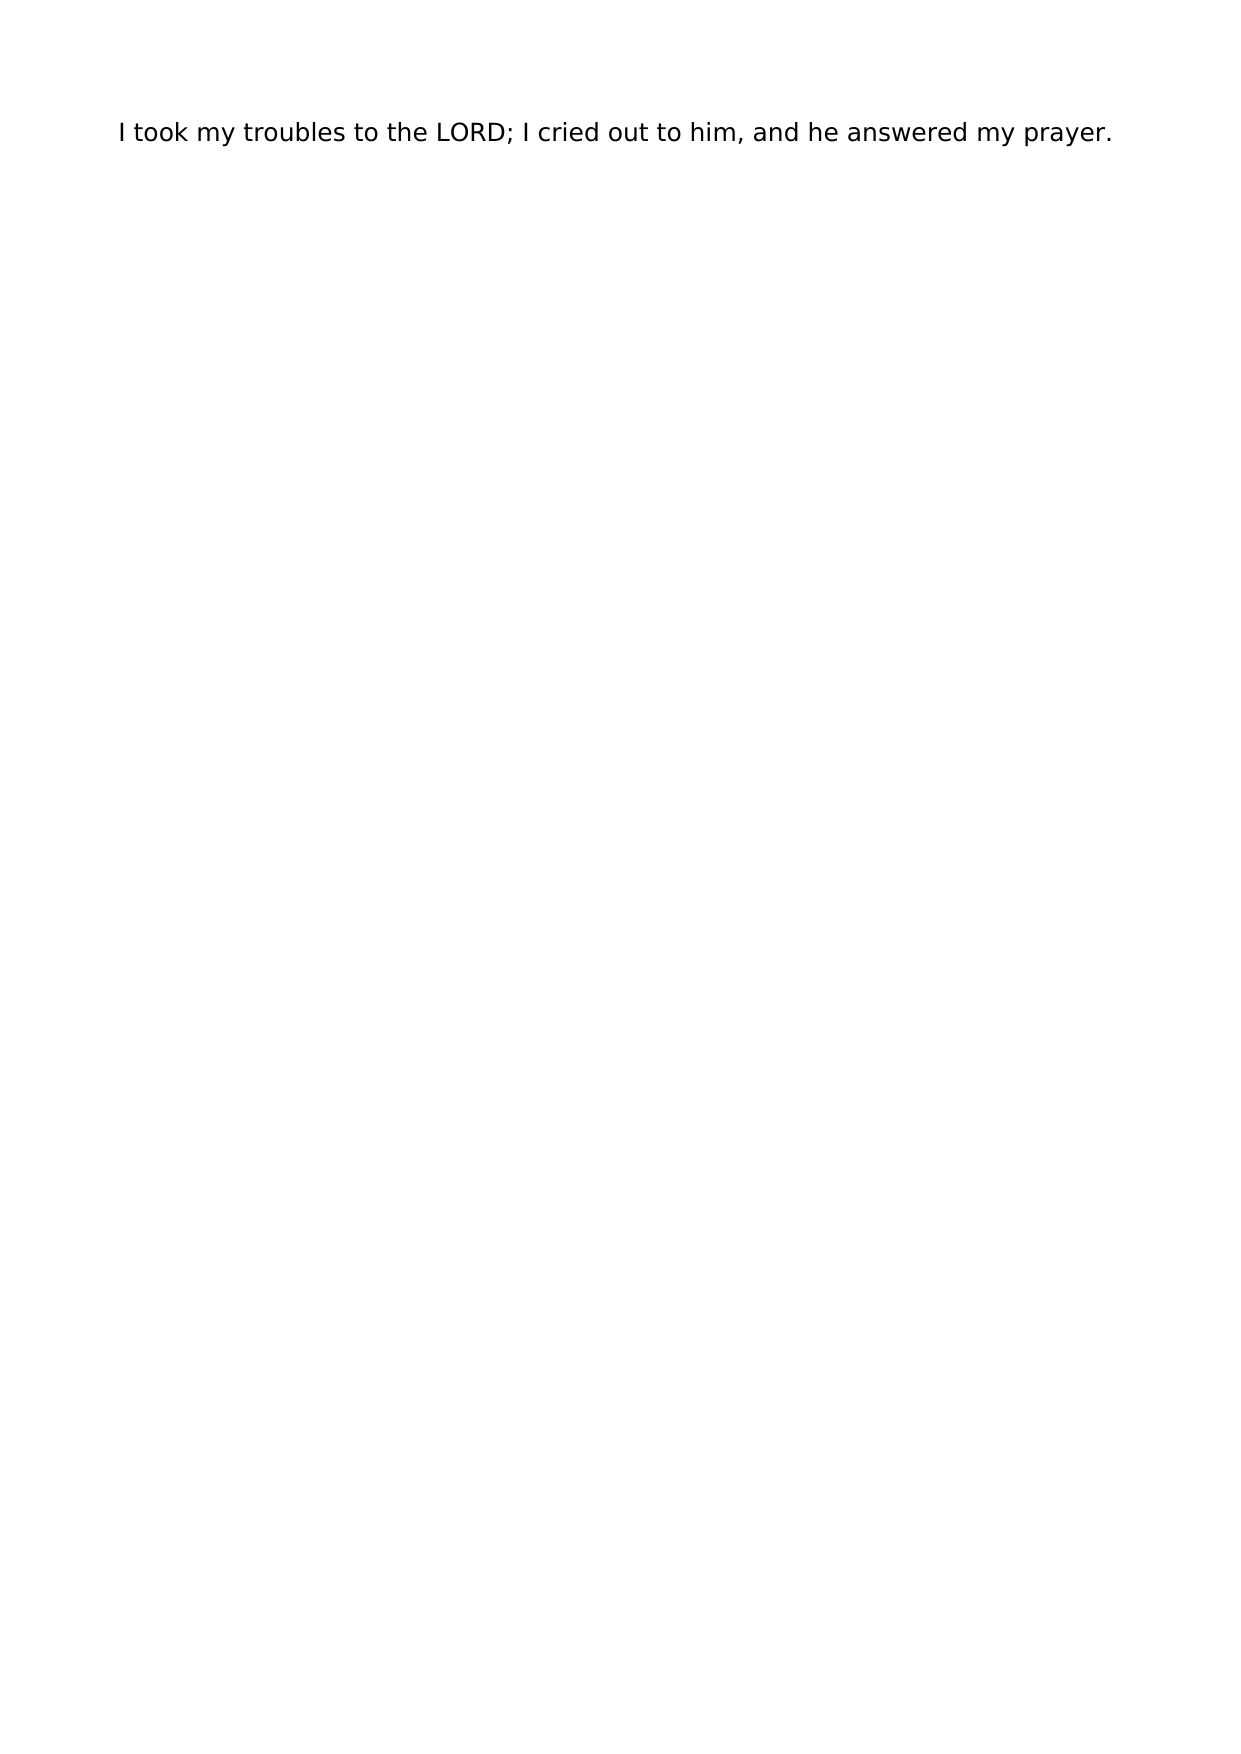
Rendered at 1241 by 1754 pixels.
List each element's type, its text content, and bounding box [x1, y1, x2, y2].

text I took my troubles to the LORD; I cried out to him, and he answered my prayer. [118, 118, 1122, 147]
